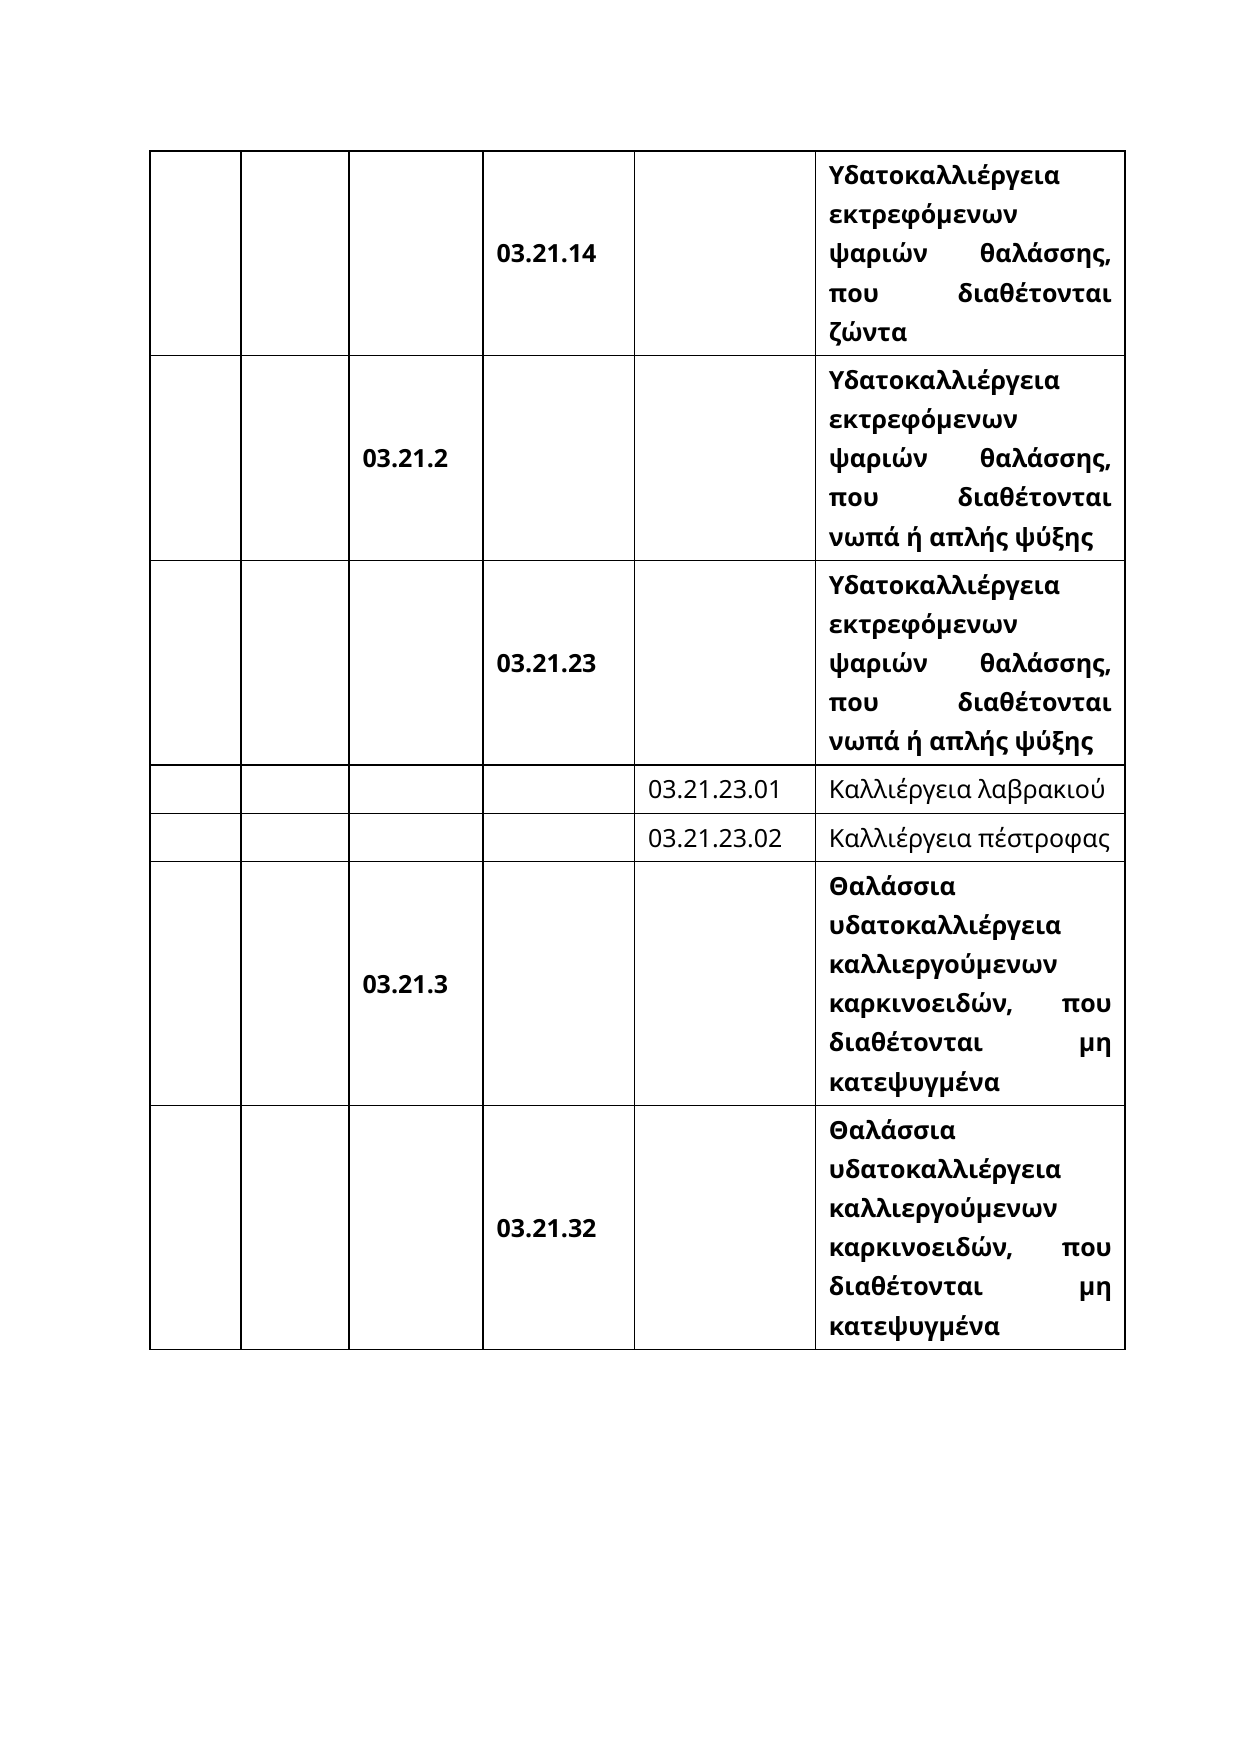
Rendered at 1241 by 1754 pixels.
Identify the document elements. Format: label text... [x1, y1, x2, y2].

table_cell [151, 862, 240, 1104]
table_cell 03.21.23.01 [635, 766, 815, 812]
table_cell [151, 152, 240, 355]
table_cell 03.21.23.02 [635, 814, 815, 861]
table_cell [242, 814, 348, 861]
table_cell 03.21.32 [484, 1106, 634, 1348]
table_cell [484, 766, 634, 812]
table_cell [350, 152, 482, 355]
table_cell [242, 152, 348, 355]
table_cell Καλλιέργεια λαβρακιού [816, 766, 1124, 812]
table_cell [635, 862, 815, 1104]
table_cell Καλλιέργεια πέστροφας [816, 814, 1124, 861]
table_cell [635, 152, 815, 355]
table_cell 03.21.14 [484, 152, 634, 355]
table_cell [350, 561, 482, 764]
table_cell [635, 1106, 815, 1348]
table_cell [151, 561, 240, 764]
table_cell Θαλάσσια υδατοκαλλιέργεια καλλιεργούμενων καρκινοειδών, που διαθέτονται μη κατεψυγμένα [816, 1106, 1124, 1348]
table_cell [635, 561, 815, 764]
table_cell Θαλάσσια υδατοκαλλιέργεια καλλιεργούμενων καρκινοειδών, που διαθέτονται μη κατεψυγμένα [816, 862, 1124, 1104]
table_cell [242, 1106, 348, 1348]
table_cell [484, 814, 634, 861]
table_cell [635, 356, 815, 559]
table_cell [484, 862, 634, 1104]
table_cell 03.21.3 [350, 862, 482, 1104]
table_cell [242, 862, 348, 1104]
table_cell [484, 356, 634, 559]
table_cell [242, 766, 348, 812]
table_cell [242, 356, 348, 559]
table_cell Υδατοκαλλιέργεια εκτρεφόμενων ψαριών θαλάσσης, που διαθέτονται ζώντα [816, 152, 1124, 355]
table_cell [151, 1106, 240, 1348]
table_cell [151, 356, 240, 559]
table_cell [242, 561, 348, 764]
table_cell [350, 766, 482, 812]
table_cell Υδατοκαλλιέργεια εκτρεφόμενων ψαριών θαλάσσης, που διαθέτονται νωπά ή απλής ψύξης [816, 356, 1124, 559]
table_cell [151, 766, 240, 812]
table_cell Υδατοκαλλιέργεια εκτρεφόμενων ψαριών θαλάσσης, που διαθέτονται νωπά ή απλής ψύξης [816, 561, 1124, 764]
table_cell [151, 814, 240, 861]
table_cell 03.21.2 [350, 356, 482, 559]
table_cell [350, 814, 482, 861]
table_cell [350, 1106, 482, 1348]
table_cell 03.21.23 [484, 561, 634, 764]
